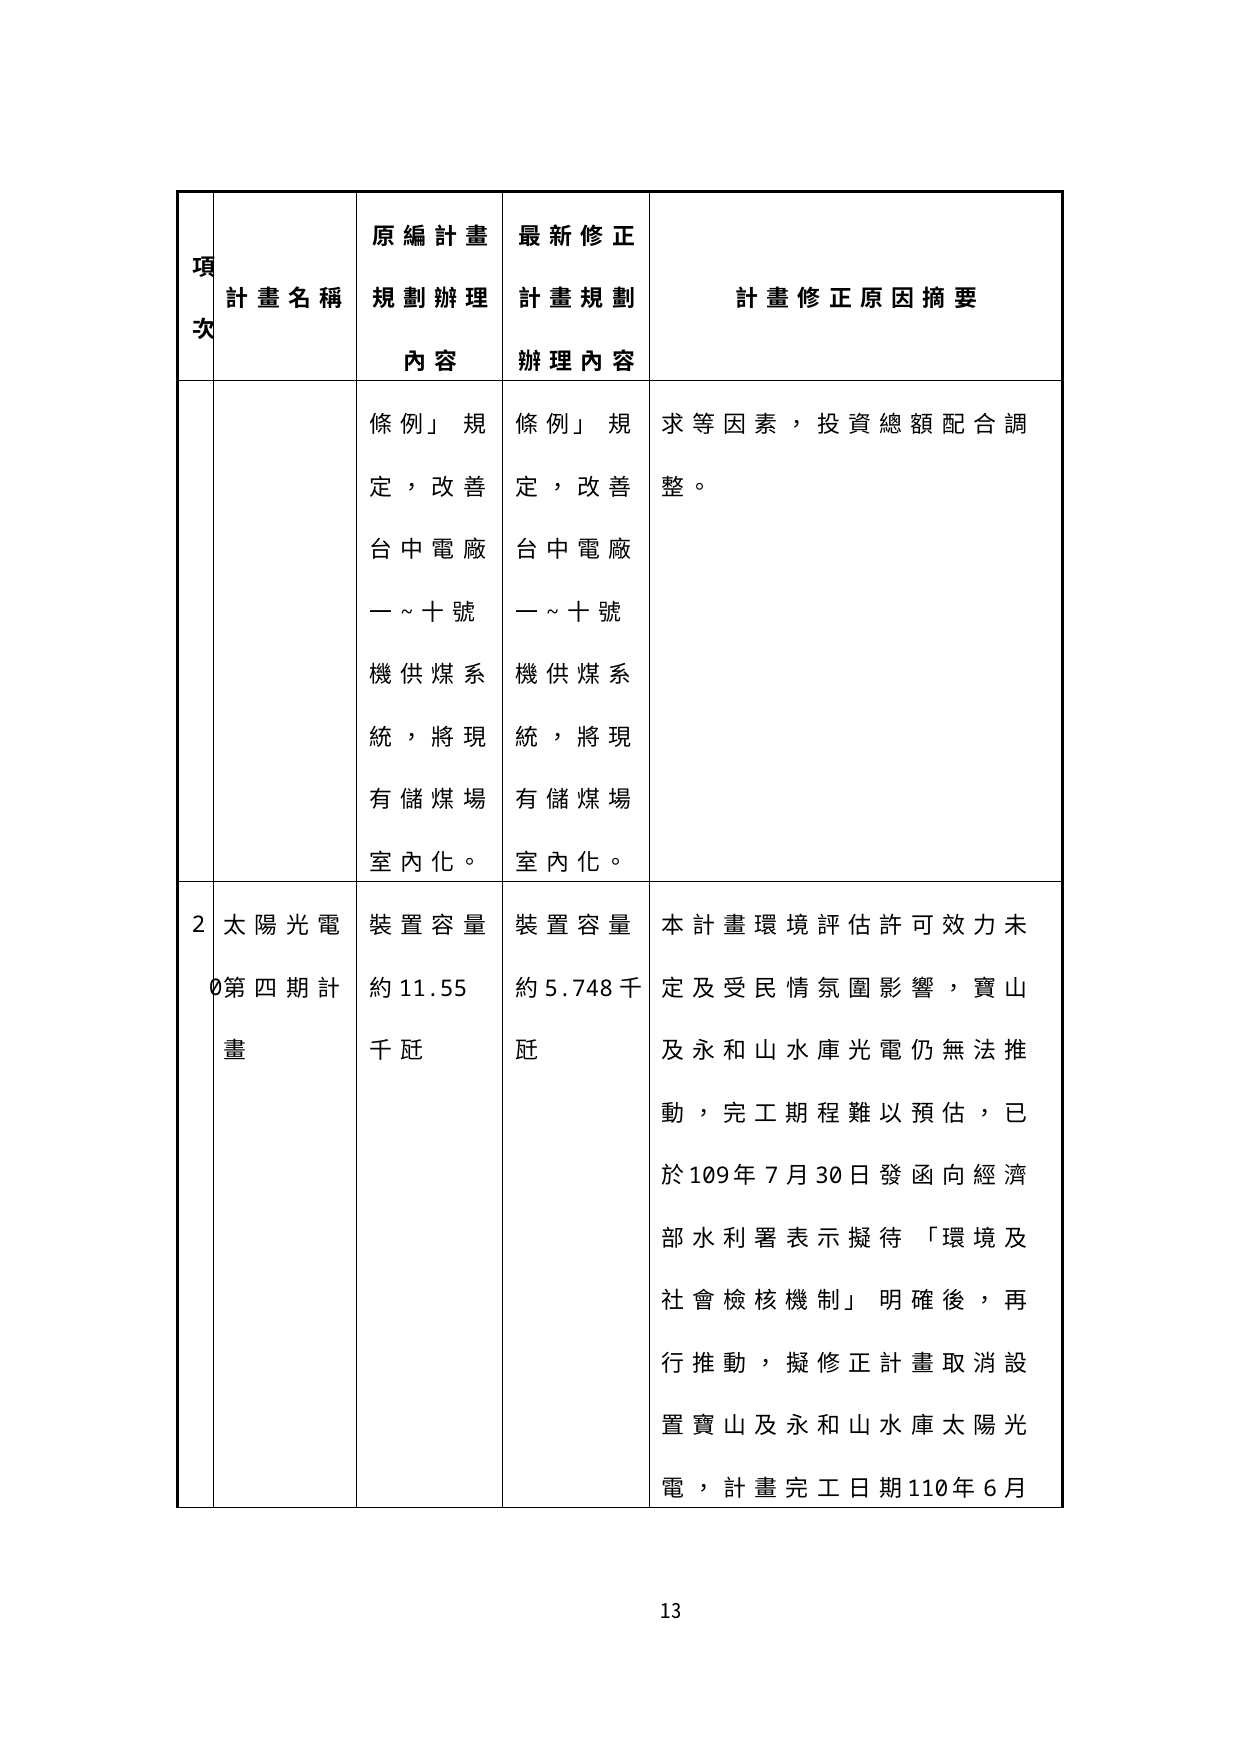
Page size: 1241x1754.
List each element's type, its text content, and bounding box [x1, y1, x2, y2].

table_cell 條例」規定，改善台中電廠一~十號機供煤系統，將現有儲煤場室內化。 [503, 381, 649, 881]
table_cell 19 [179, 381, 213, 881]
table_header 計畫名稱 [214, 193, 356, 380]
table_cell 20 [179, 882, 213, 1507]
table_header 項次 [179, 193, 213, 380]
table_cell 條例」規定，改善台中電廠一~十號機供煤系統，將現有儲煤場室內化。 [357, 381, 502, 881]
table_cell 台中發電廠1~10號機供煤系統改善計畫 [214, 381, 356, 881]
table_cell 求等因素，投資總額配合調整。 [650, 381, 1061, 881]
table_cell 本計畫環境評估許可效力未定及受民情氛圍影響，寶山及永和山水庫光電仍無法推動，完工期程難以預估，已於109年7月30日發函向經濟部水利署表示擬待「環境及社會檢核機制」明確後，再行推動，擬修正計畫取消設置寶山及永和山水庫太陽光電，計畫完工日期110年6月 [650, 882, 1061, 1507]
table_cell 裝置容量約11.55千瓩 [357, 882, 502, 1507]
table_header 原編計畫規劃辦理內容 [357, 193, 502, 380]
table_header 計畫修正原因摘要 [650, 193, 1061, 380]
table_header 最新修正計畫規劃辦理內容 [503, 193, 649, 380]
table_cell 裝置容量約5.748千瓩 [503, 882, 649, 1507]
table_cell 太陽光電第四期計畫 [214, 882, 356, 1507]
